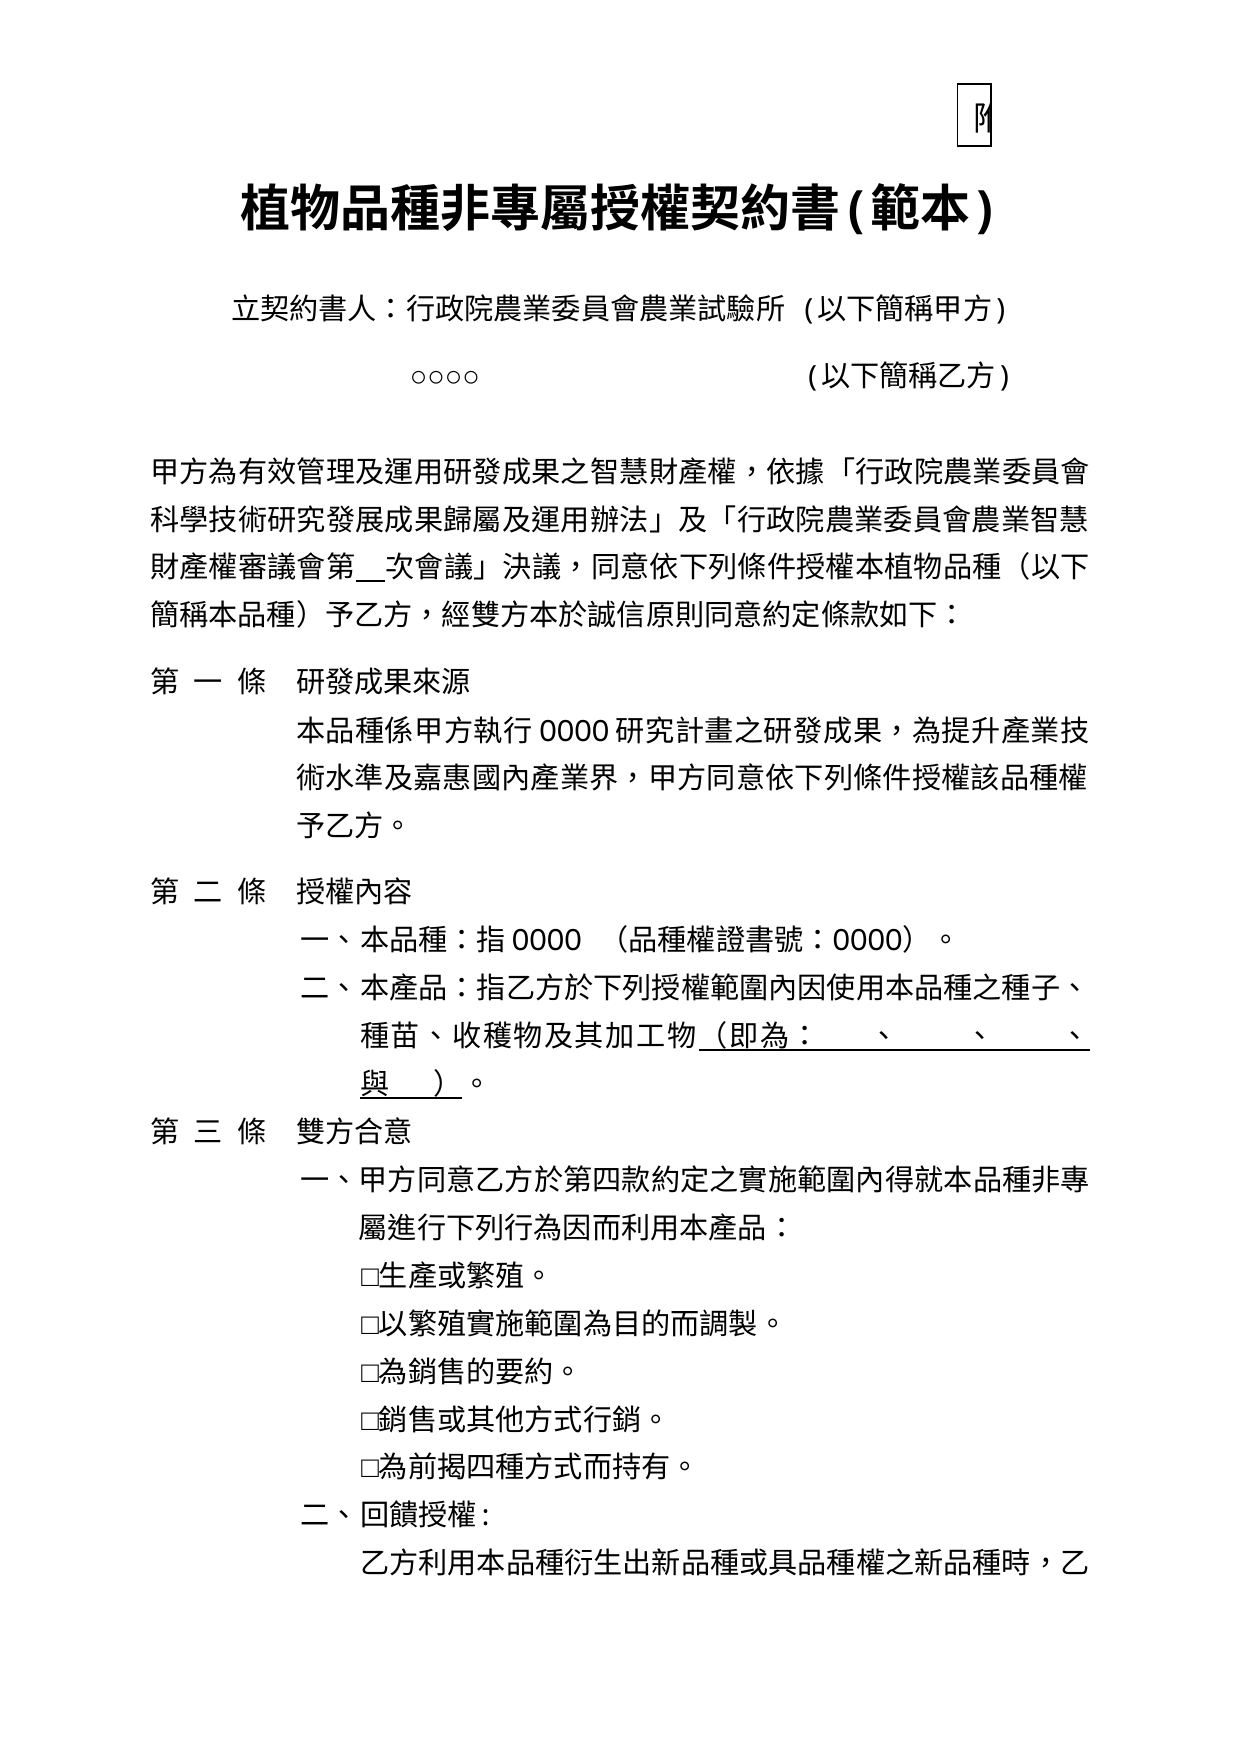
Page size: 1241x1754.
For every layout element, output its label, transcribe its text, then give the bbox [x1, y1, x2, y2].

list 甲方同意乙方於第四款約定之實施範圍內得就本品種非專屬進行下列行為因而利用本產品： [300, 1152, 1090, 1248]
text □為前揭四種方式而持有。 [361, 1439, 1090, 1487]
list 本品種：指OOOO （品種權證書號：OOOO）。 [300, 912, 1090, 960]
text 乙方利用本品種衍生出新品種或具品種權之新品種時，乙 [360, 1535, 1090, 1583]
text □生產或繁殖。 [361, 1248, 1090, 1296]
text ○○○○ (以下簡稱乙方) [150, 348, 1090, 396]
list 回饋授權: [300, 1487, 1090, 1535]
text □銷售或其他方式行銷。 [361, 1392, 1090, 1439]
text 甲方為有效管理及運用研發成果之智慧財產權，依據「行政院農業委員會科學技術研究發展成果歸屬及運用辦法」及「行政院農業委員會農業智慧財產權審議會第 次會議」決議，同意依下列條件授權本植物品種（以下簡稱本品種）予乙方，經雙方本於誠信原則同意約定條款如下： [150, 444, 1090, 635]
text 植物品種非專屬授權契約書(範本) [150, 169, 1090, 241]
text 第 三 條 雙方合意 [150, 1104, 1090, 1152]
text 第 一 條 研發成果來源 [150, 654, 1090, 702]
text 第 二 條 授權內容 [150, 864, 1090, 912]
text 植物品種非專屬授權契約書(範本) [958, 85, 990, 145]
text 立契約書人：行政院農業委員會農業試驗所 (以下簡稱甲方) [150, 281, 1090, 329]
list 本產品：指乙方於下列授權範圍內因使用本品種之種子、種苗、收穫物及其加工物（即為： 、 、 、 與 ）。 [300, 960, 1090, 1104]
text □為銷售的要約。 [361, 1344, 1090, 1392]
text 本品種係甲方執行OOOO研究計畫之研發成果，為提升產業技術水準及嘉惠國內產業界，甲方同意依下列條件授權該品種權予乙方。 [296, 702, 1090, 846]
text □以繁殖實施範圍為目的而調製。 [361, 1296, 1090, 1344]
